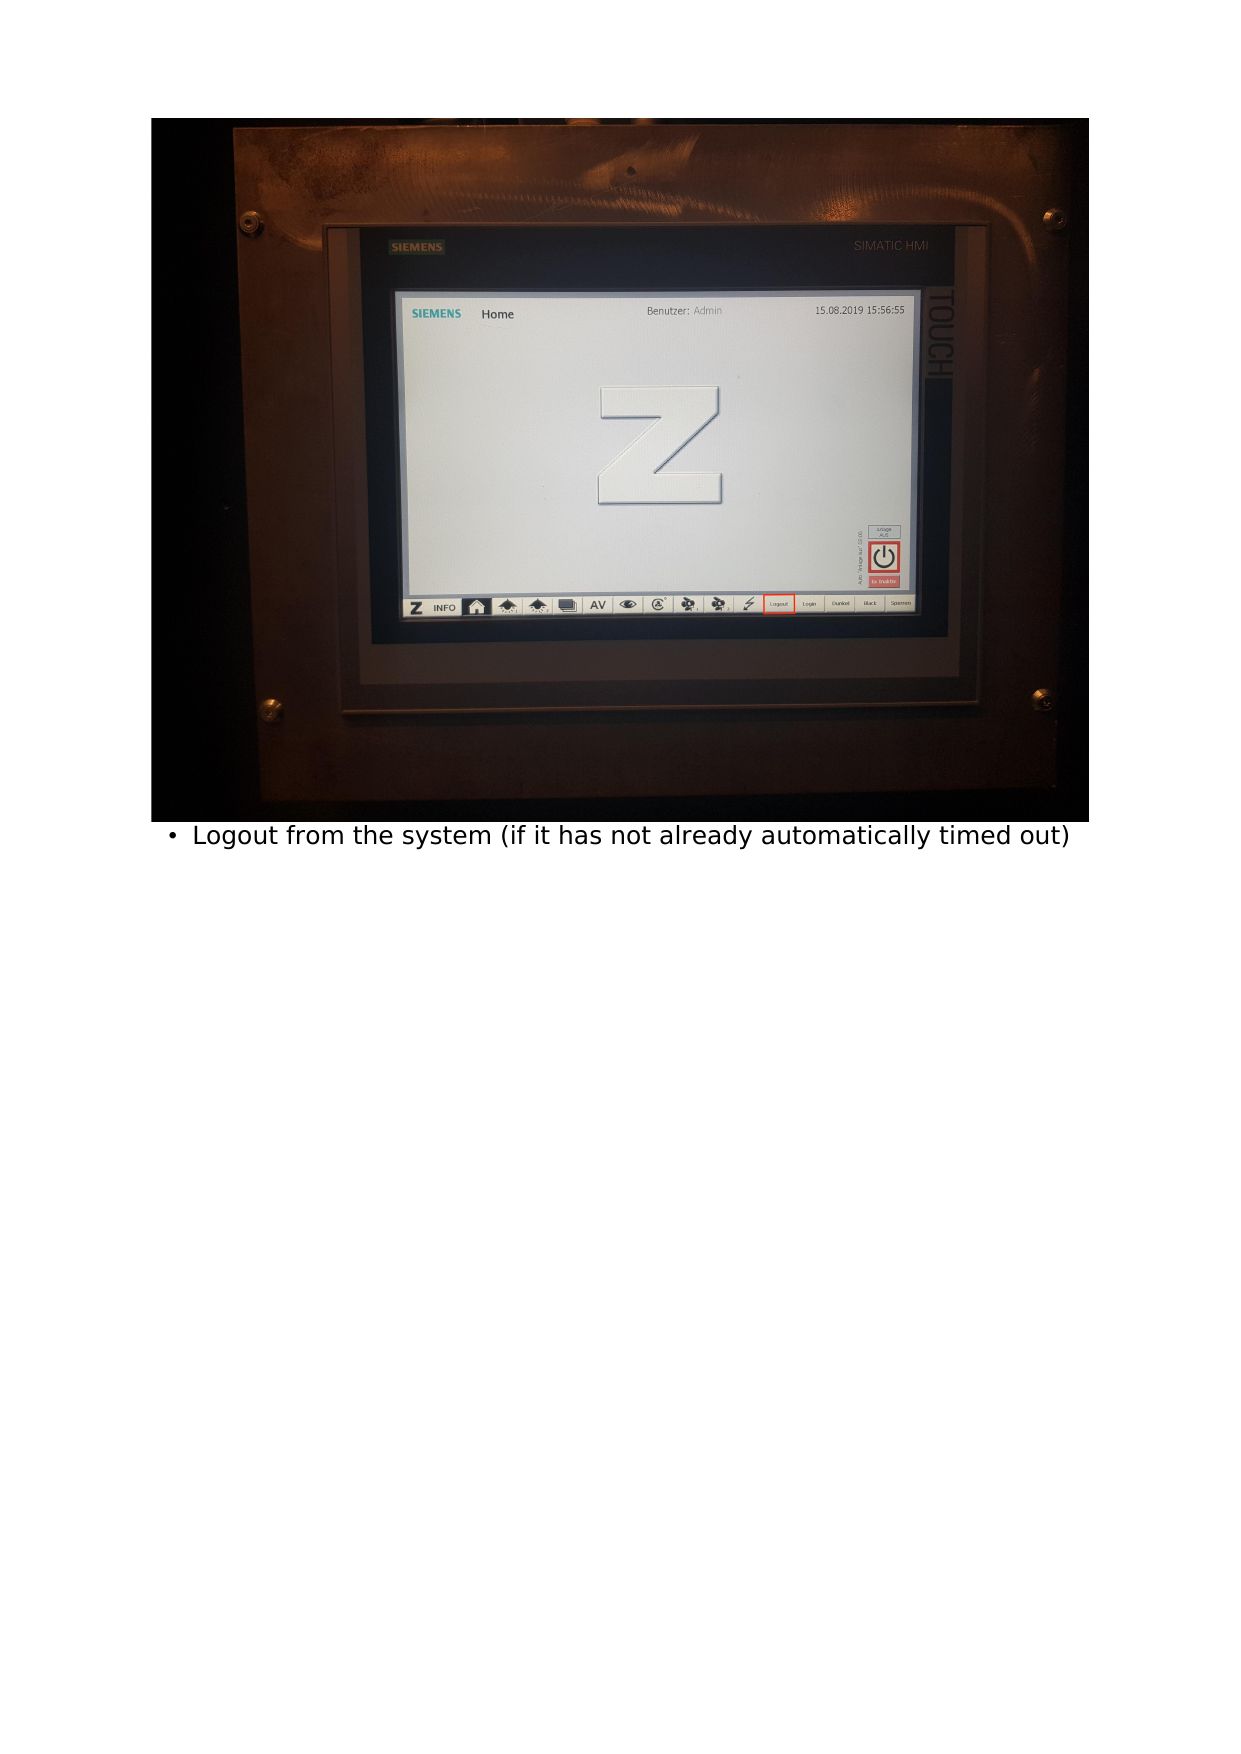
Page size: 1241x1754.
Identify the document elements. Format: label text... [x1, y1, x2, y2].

list Logout from the system (if it has not already automatically timed out) [177, 118, 1122, 850]
picture [151, 118, 1089, 822]
